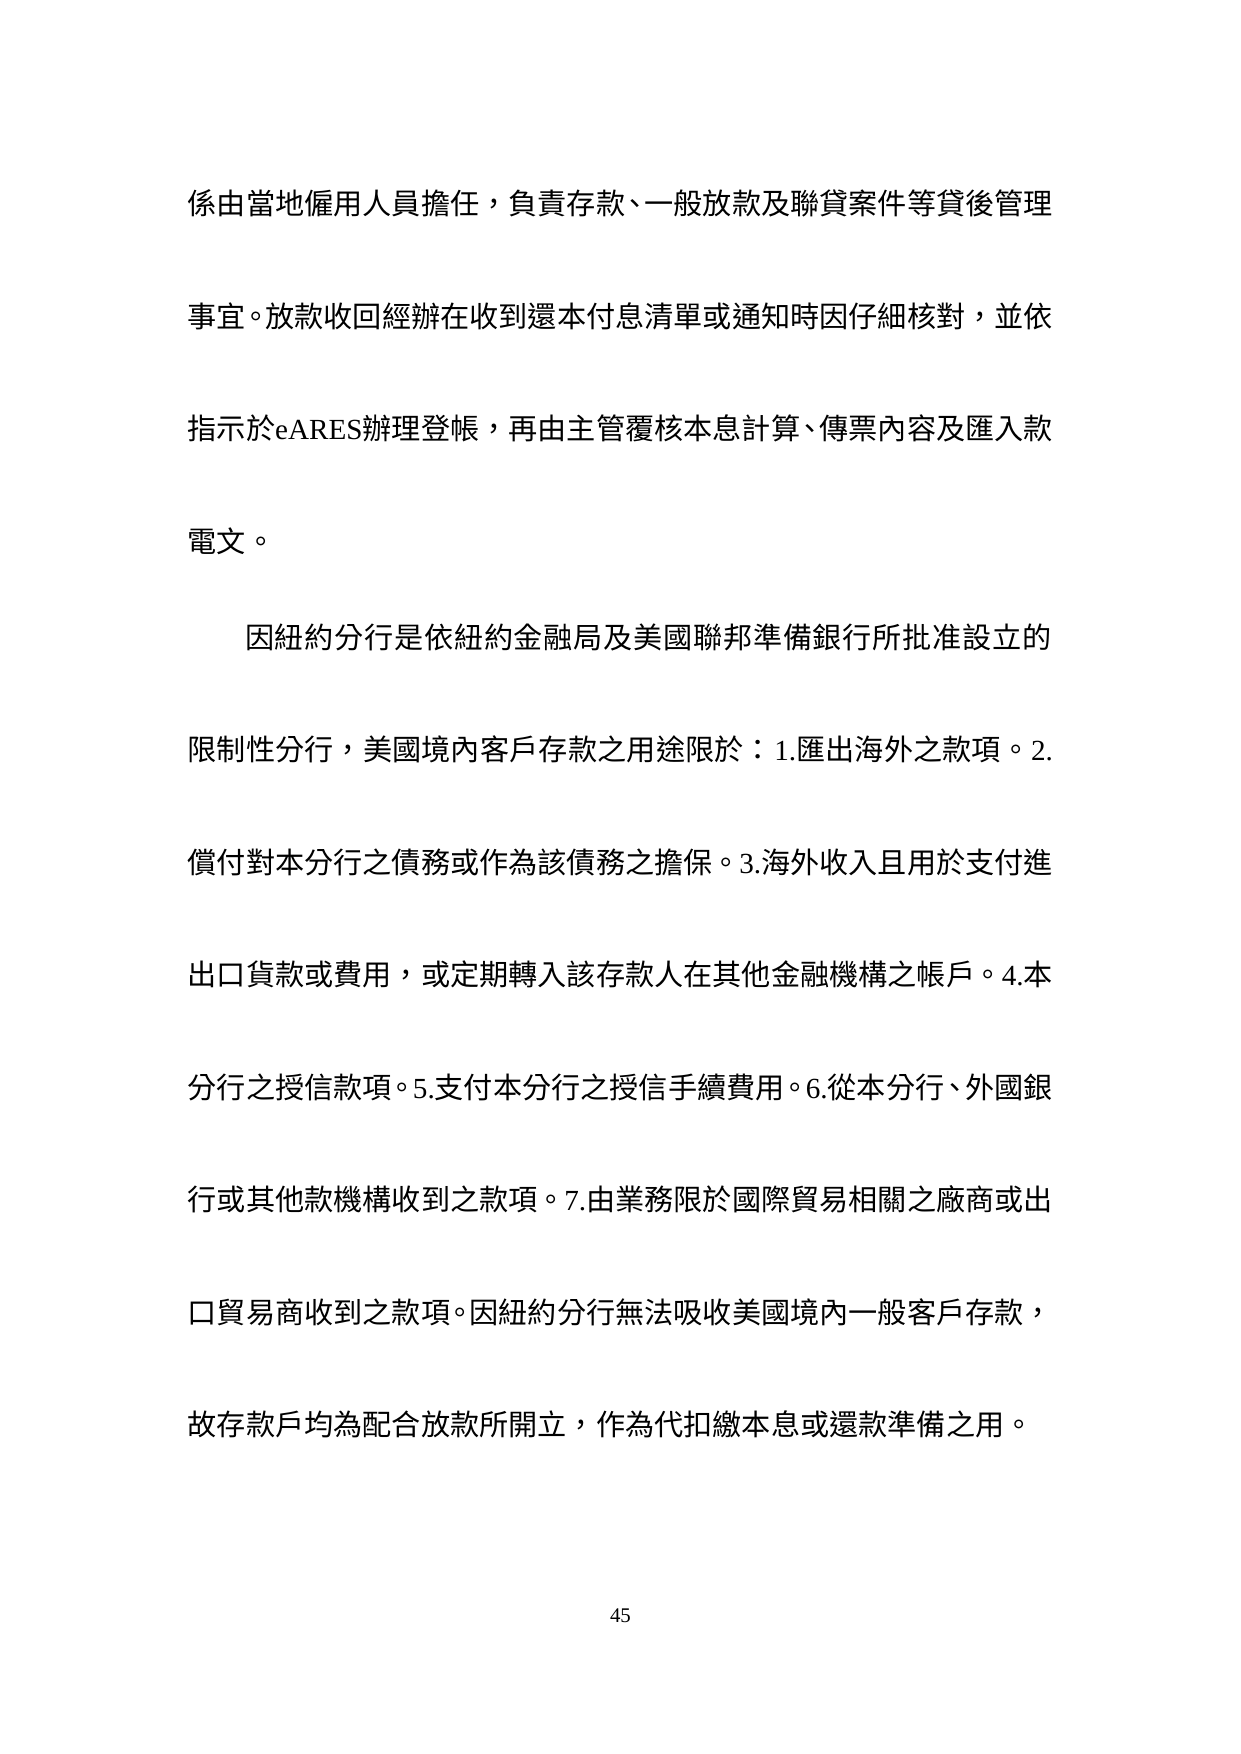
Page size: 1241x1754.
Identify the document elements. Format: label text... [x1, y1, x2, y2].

text 因紐約分行是依紐約金融局及美國聯邦準備銀行所批准設立的限制性分行，美國境內客戶存款之用途限於：1.匯出海外之款項。2.償付對本分行之債務或作為該債務之擔保。3.海外收入且用於支付進出口貨款或費用，或定期轉入該存款人在其他金融機構之帳戶。4.本分行之授信款項。5.支付本分行之授信手續費用。6.從本分行、外國銀行或其他款機構收到之款項。7.由業務限於國際貿易相關之廠商或出口貿易商收到之款項。因紐約分行無法吸收美國境內一般客戶存款，故存款戶均為配合放款所開立，作為代扣繳本息或還款準備之用。 [187, 598, 1053, 1461]
text 係由當地僱用人員擔任，負責存款、一般放款及聯貸案件等貸後管理事宜。放款收回經辦在收到還本付息清單或通知時因仔細核對，並依指示於eARES辦理登帳，再由主管覆核本息計算、傳票內容及匯入款電文。 [187, 164, 1053, 577]
